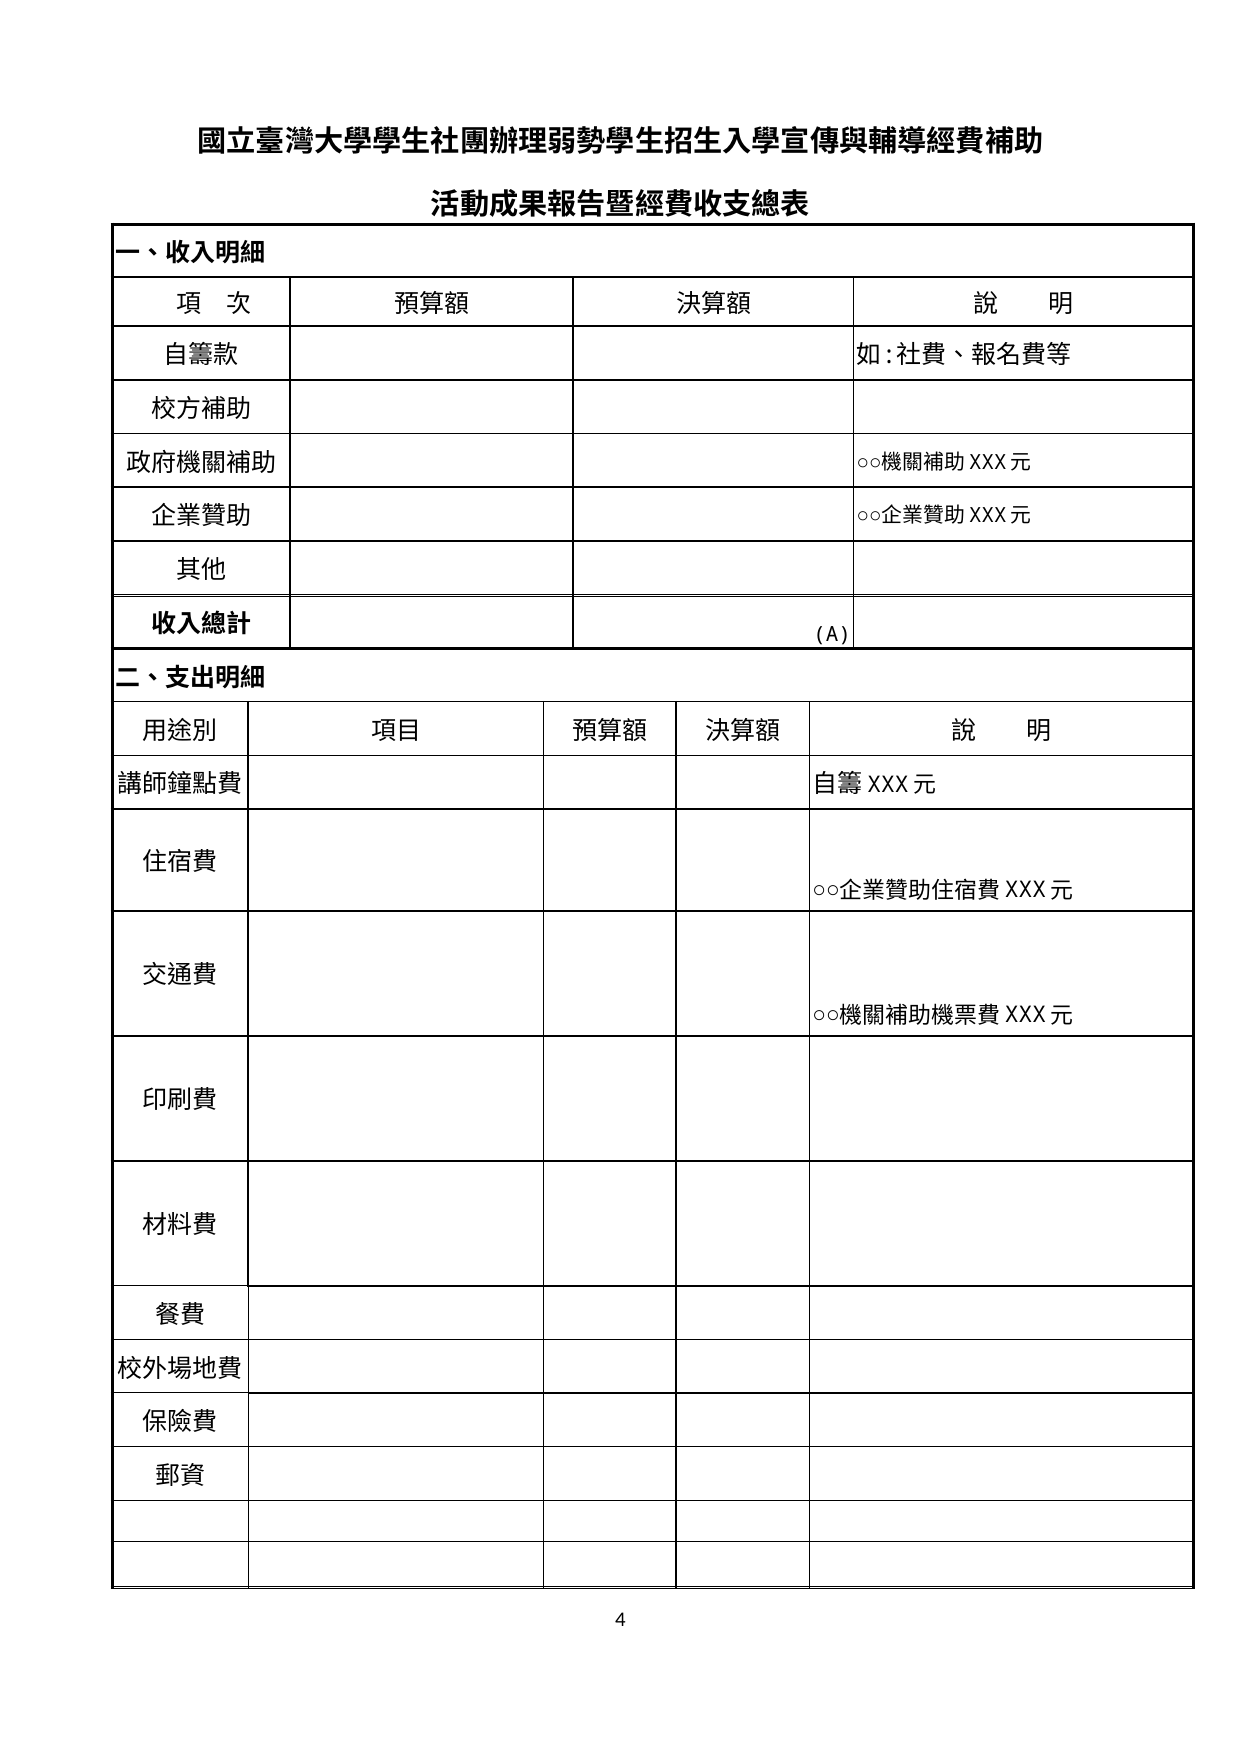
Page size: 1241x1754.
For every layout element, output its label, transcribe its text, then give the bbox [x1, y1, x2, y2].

table_cell 講師鐘點費 [114, 756, 247, 808]
table_cell [544, 756, 675, 808]
table_cell [544, 912, 675, 1035]
table_cell [291, 434, 572, 486]
table_cell 郵資 [114, 1447, 248, 1499]
table_cell [249, 810, 543, 910]
table_cell 印刷費 [114, 1037, 247, 1160]
table_cell [810, 1162, 1192, 1285]
table_cell [677, 756, 809, 808]
table_cell [810, 1340, 1192, 1392]
table_cell 材料費 [114, 1162, 247, 1285]
table_cell 保險費 [114, 1393, 248, 1446]
table_cell [249, 1340, 543, 1392]
table_cell [114, 1501, 248, 1541]
table_cell [291, 327, 572, 379]
table_cell [854, 597, 1192, 647]
table_cell [544, 1037, 675, 1160]
table_cell [249, 1501, 543, 1541]
table_cell 預算額 [291, 278, 572, 325]
table_cell 預算額 [544, 702, 675, 754]
table_cell 決算額 [677, 702, 809, 754]
table_cell 校方補助 [114, 381, 289, 433]
table_cell [249, 1394, 543, 1446]
table_cell 政府機關補助 [114, 434, 289, 486]
table_cell [249, 1542, 543, 1586]
table_cell [249, 1162, 543, 1285]
table_cell [544, 1394, 675, 1446]
table_cell [574, 434, 853, 486]
table_cell 二、支出明細 [114, 650, 1192, 701]
table_cell 項目 [249, 702, 543, 754]
table_cell ○○企業贊助XXX元 [854, 488, 1192, 540]
table_cell 交通費 [114, 912, 247, 1035]
table_cell [810, 1542, 1192, 1586]
table_cell [249, 1287, 543, 1338]
table_cell [810, 1037, 1192, 1160]
table_cell 決算額 [574, 278, 853, 325]
table_cell [810, 1447, 1192, 1499]
table_cell ○○企業贊助住宿費XXX元 [810, 810, 1192, 910]
table_cell [854, 381, 1192, 433]
table_cell [574, 488, 853, 540]
table_cell 收入總計 [114, 597, 289, 647]
table_cell [810, 1394, 1192, 1446]
table_cell [544, 810, 675, 910]
table_cell [677, 1287, 809, 1338]
table_cell [291, 542, 572, 593]
table_cell [854, 542, 1192, 593]
table_cell [249, 1447, 543, 1499]
table_cell [544, 1162, 675, 1285]
table_cell 校外場地費 [114, 1340, 248, 1392]
table_cell [574, 542, 853, 593]
text 國立臺灣大學學生社團辦理弱勢學生招生入學宣傳與輔導經費補助 [112, 97, 1128, 160]
table_cell 自籌款 [114, 327, 289, 379]
table_cell [291, 488, 572, 540]
table_cell [544, 1501, 675, 1541]
table_cell [677, 1501, 809, 1541]
table_cell ○○機關補助機票費XXX元 [810, 912, 1192, 1035]
table_cell [810, 1287, 1192, 1338]
table_cell [677, 1394, 809, 1446]
table_cell [291, 597, 572, 647]
table_cell [249, 912, 543, 1035]
table_cell [544, 1447, 675, 1499]
table_cell (A) [574, 597, 853, 647]
table_cell [574, 381, 853, 433]
table_cell 餐費 [114, 1286, 248, 1338]
table_cell [291, 381, 572, 433]
table_cell 說 明 [810, 702, 1192, 754]
table_cell [574, 327, 853, 379]
table_cell 用途別 [114, 702, 247, 754]
table_cell [249, 1037, 543, 1160]
table_cell [544, 1340, 675, 1392]
table_cell 如:社費、報名費等 [854, 327, 1192, 379]
table_cell [677, 912, 809, 1035]
table_cell 自籌XXX元 [810, 756, 1192, 808]
table_cell [810, 1501, 1192, 1541]
table_cell [677, 1542, 809, 1586]
table_cell ○○機關補助XXX元 [854, 434, 1192, 486]
table_cell 住宿費 [114, 810, 247, 910]
table_header 一、收入明細 [114, 226, 1192, 276]
table_cell 項 次 [114, 278, 289, 325]
table_cell [677, 1162, 809, 1285]
table_cell [677, 1037, 809, 1160]
table_cell [114, 1542, 248, 1586]
table_cell [544, 1287, 675, 1338]
text 活動成果報告暨經費收支總表 [112, 160, 1128, 222]
table_cell 企業贊助 [114, 488, 289, 540]
table_cell [677, 810, 809, 910]
table_cell [544, 1542, 675, 1586]
table_cell 說 明 [854, 278, 1192, 325]
table_cell [677, 1447, 809, 1499]
table_cell 其他 [114, 542, 289, 593]
table_cell [677, 1340, 809, 1392]
table_cell [249, 756, 543, 808]
